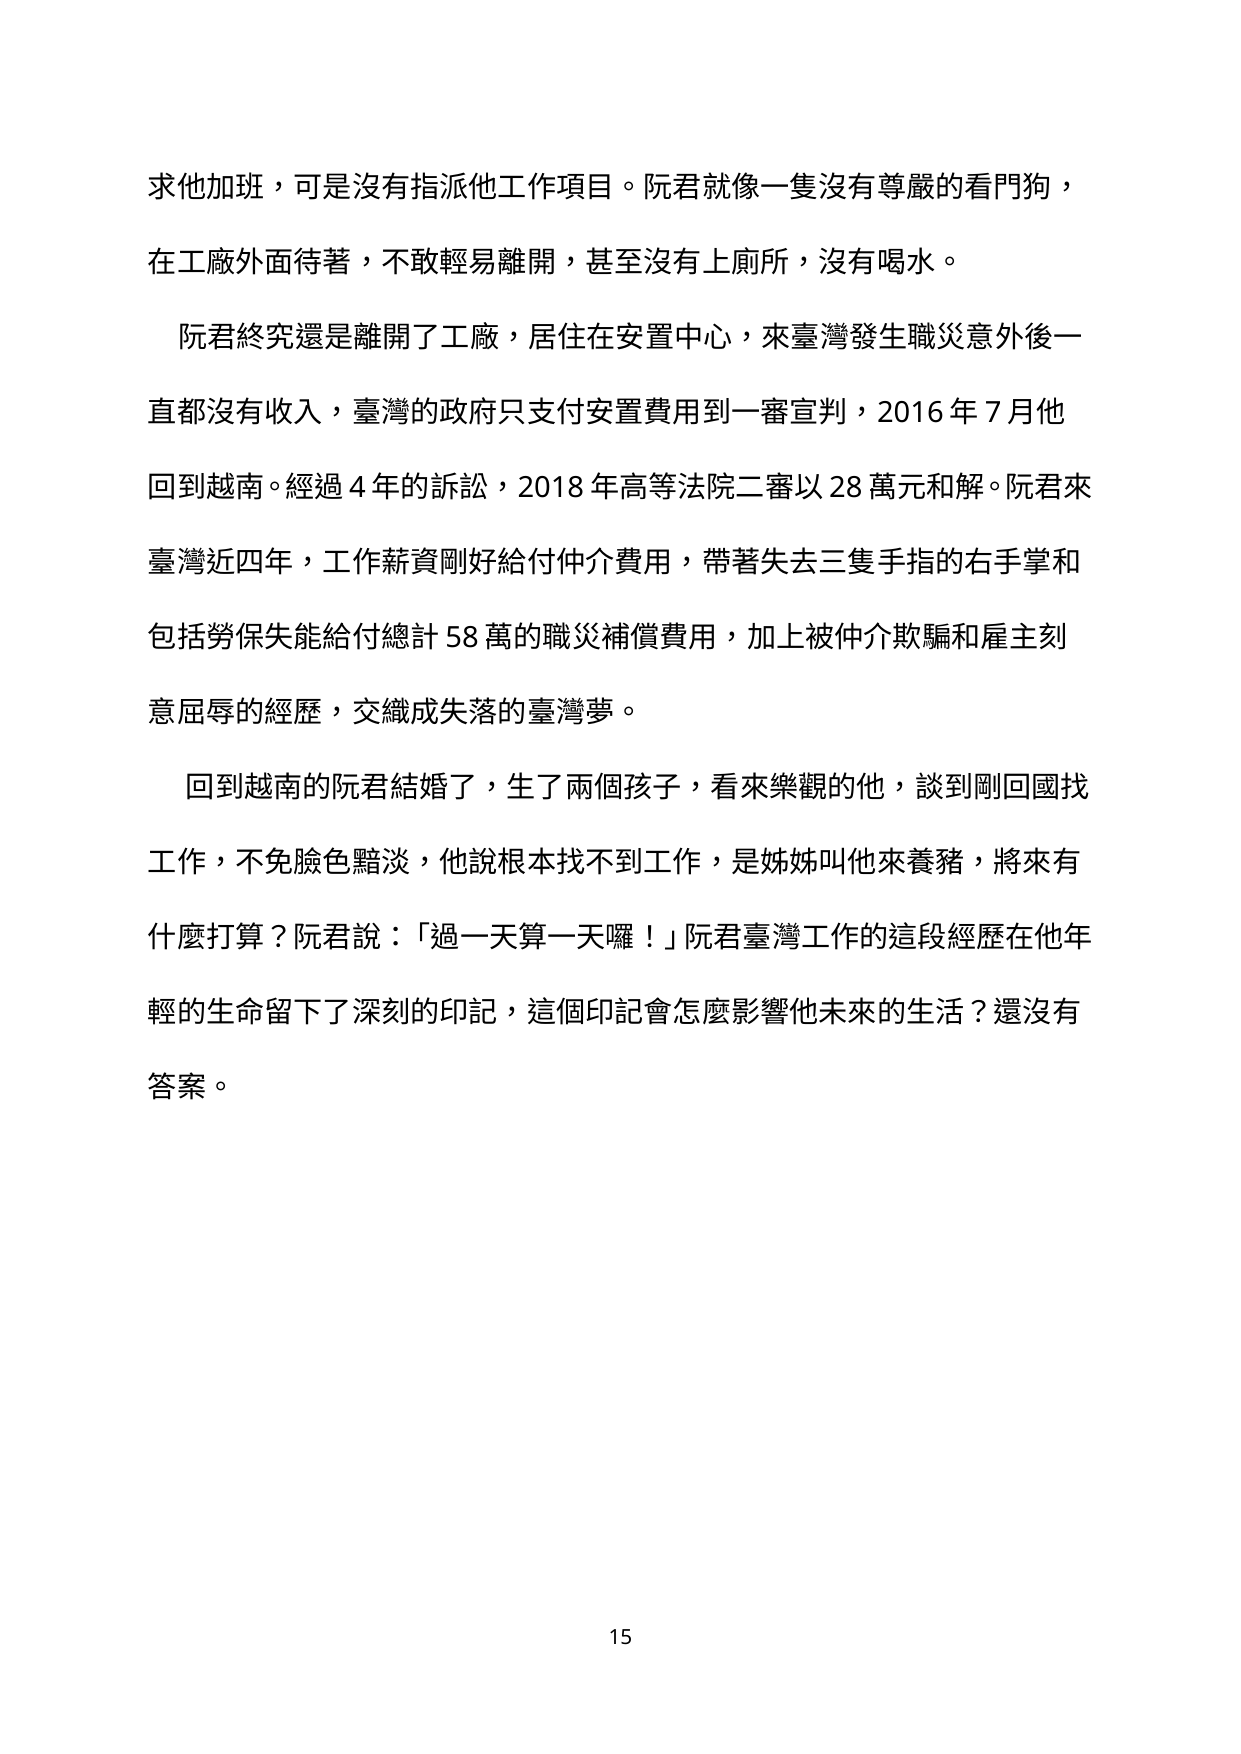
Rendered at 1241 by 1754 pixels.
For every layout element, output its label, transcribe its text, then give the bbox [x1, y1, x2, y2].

text 回到越南的阮君結婚了，生了兩個孩子，看來樂觀的他，談到剛回國找工作，不免臉色黯淡，他說根本找不到工作，是姊姊叫他來養豬，將來有什麼打算？阮君說：「過一天算一天囉！」阮君臺灣工作的這段經歷在他年輕的生命留下了深刻的印記，這個印記會怎麼影響他未來的生活？還沒有答案。 [148, 747, 1093, 1122]
text 阮君終究還是離開了工廠，居住在安置中心，來臺灣發生職災意外後一直都沒有收入，臺灣的政府只支付安置費用到一審宣判，2016年7月他回到越南。經過4年的訴訟，2018年高等法院二審以28萬元和解。阮君來臺灣近四年，工作薪資剛好給付仲介費用，帶著失去三隻手指的右手掌和包括勞保失能給付總計58萬的職災補償費用，加上被仲介欺騙和雇主刻意屈辱的經歷，交織成失落的臺灣夢。 [148, 297, 1093, 747]
text 求他加班，可是沒有指派他工作項目。阮君就像一隻沒有尊嚴的看門狗，在工廠外面待著，不敢輕易離開，甚至沒有上廁所，沒有喝水。 [148, 147, 1093, 297]
